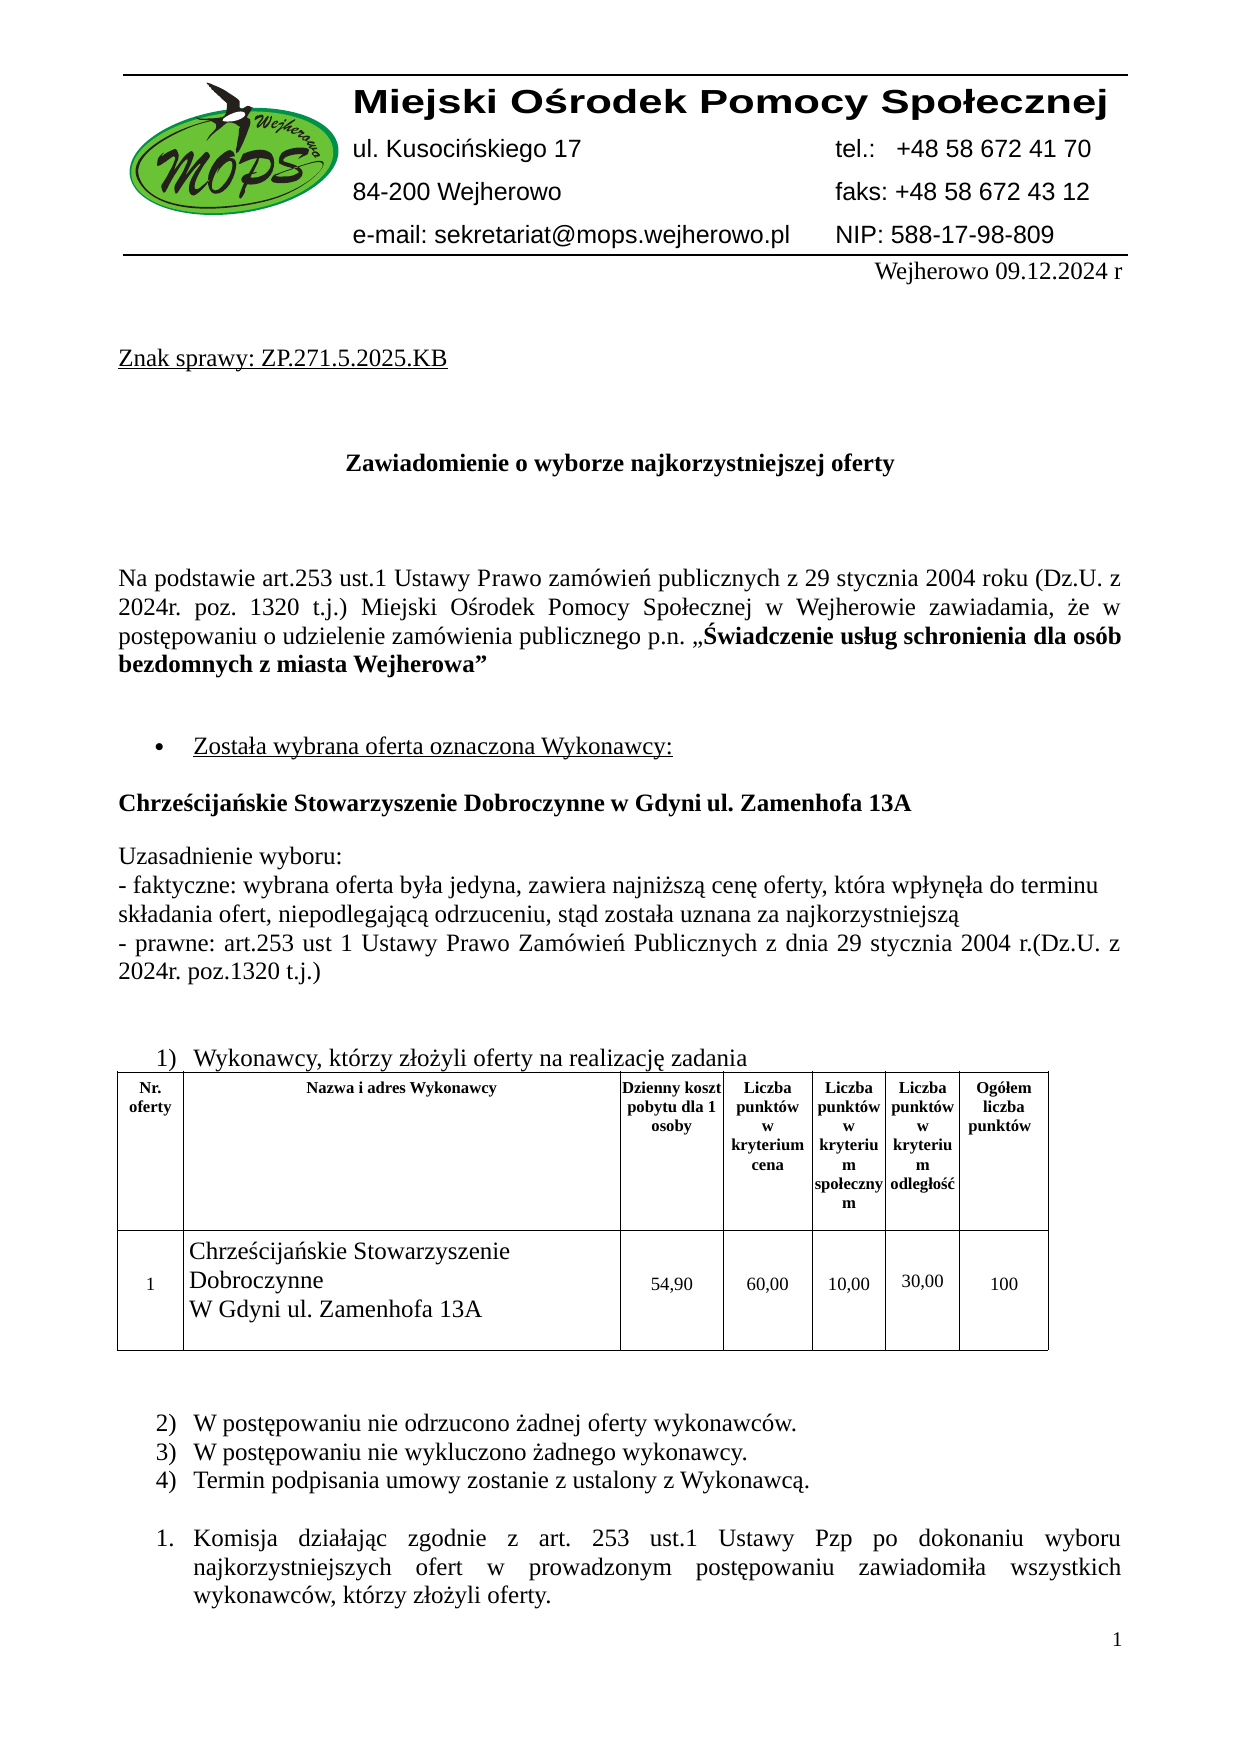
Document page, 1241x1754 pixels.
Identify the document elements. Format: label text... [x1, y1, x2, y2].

table_cell tel.: +48 58 672 41 70 [829, 126, 1128, 169]
table_cell 100 [960, 1231, 1048, 1350]
text Znak sprawy: ZP.271.5.2025.KB [118, 343, 1122, 371]
table_cell ul. Kusocińskiego 17 [346, 126, 829, 169]
text - prawne: art.253 ust 1 Ustawy Prawo Zamówień Publicznych z dnia 29 stycznia 2004 r.(Dz.U. z 2024r. poz.1320 t.j.) [118, 928, 1122, 985]
table_cell NIP: 588-17-98-809 [829, 212, 1128, 254]
list W postępowaniu nie wykluczono żadnego wykonawcy. [156, 1437, 1122, 1465]
text Uzasadnienie wyboru: [118, 841, 1122, 870]
text - faktyczne: wybrana oferta była jedyna, zawiera najniższą cenę oferty, która wpłynęła do terminu składania ofert, niepodlegającą odrzuceniu, stąd została uznana za najkorzystniejszą [118, 870, 1122, 928]
text Wejherowo 09.12.2024 r [118, 256, 1122, 285]
table_header Nr. oferty [118, 1073, 183, 1230]
list Komisja działając zgodnie z art. 253 ust.1 Ustawy Pzp po dokonaniu wyboru najkorzystniejszych ofert w prowadzonym postępowaniu zawiadomiła wszystkich wykonawców, którzy złożyli oferty. [156, 1523, 1122, 1609]
table_header Dzienny koszt pobytu dla 1 osoby [621, 1073, 723, 1230]
table_cell 60,00 [724, 1231, 812, 1350]
list Została wybrana oferta oznaczona Wykonawcy: [156, 731, 1122, 760]
text Chrześcijańskie Stowarzyszenie Dobroczynne w Gdyni ul. Zamenhofa 13A [118, 788, 1122, 817]
table_cell 84-200 Wejherowo [346, 169, 829, 212]
table_header Miejski Ośrodek Pomocy Społecznej [346, 76, 1128, 126]
table_cell e-mail: sekretariat@mops.wejherowo.pl [346, 212, 829, 254]
text Zawiadomienie o wyborze najkorzystniejszej oferty [118, 448, 1122, 477]
list W postępowaniu nie odrzucono żadnej oferty wykonawców. [156, 1408, 1122, 1437]
table_header Liczba punktów w kryterium odległość [886, 1073, 959, 1230]
table_cell Chrześcijańskie Stowarzyszenie Dobroczynne W Gdyni ul. Zamenhofa 13A [184, 1231, 620, 1350]
table_cell 10,00 [813, 1231, 885, 1350]
table_cell 54,90 [621, 1231, 723, 1350]
table_header Liczba punktów w kryterium społecznym [813, 1073, 885, 1230]
table_header Ogółem liczba punktów [960, 1073, 1048, 1230]
text Na podstawie art.253 ust.1 Ustawy Prawo zamówień publicznych z 29 stycznia 2004 roku (Dz.U. z 2024r. poz. 1320 t.j.) Miejski Ośrodek Pomocy Społecznej w Wejherowie zawiadamia, że w postępowaniu o udzielenie zamówienia publicznego p.n. „Świadczenie usług schronienia dla osób bezdomnych z miasta Wejherowa” [118, 563, 1122, 678]
table_header Liczba punktów w kryterium cena [724, 1073, 812, 1230]
table_header Nazwa i adres Wykonawcy [184, 1073, 620, 1230]
table_cell 30,00 [886, 1231, 959, 1350]
list Wykonawcy, którzy złożyli oferty na realizację zadania [156, 1043, 1122, 1071]
table_cell 1 [118, 1231, 183, 1350]
table_header [123, 76, 346, 254]
table_cell faks: +48 58 672 43 12 [829, 169, 1128, 212]
list Termin podpisania umowy zostanie z ustalony z Wykonawcą. [156, 1465, 1122, 1494]
